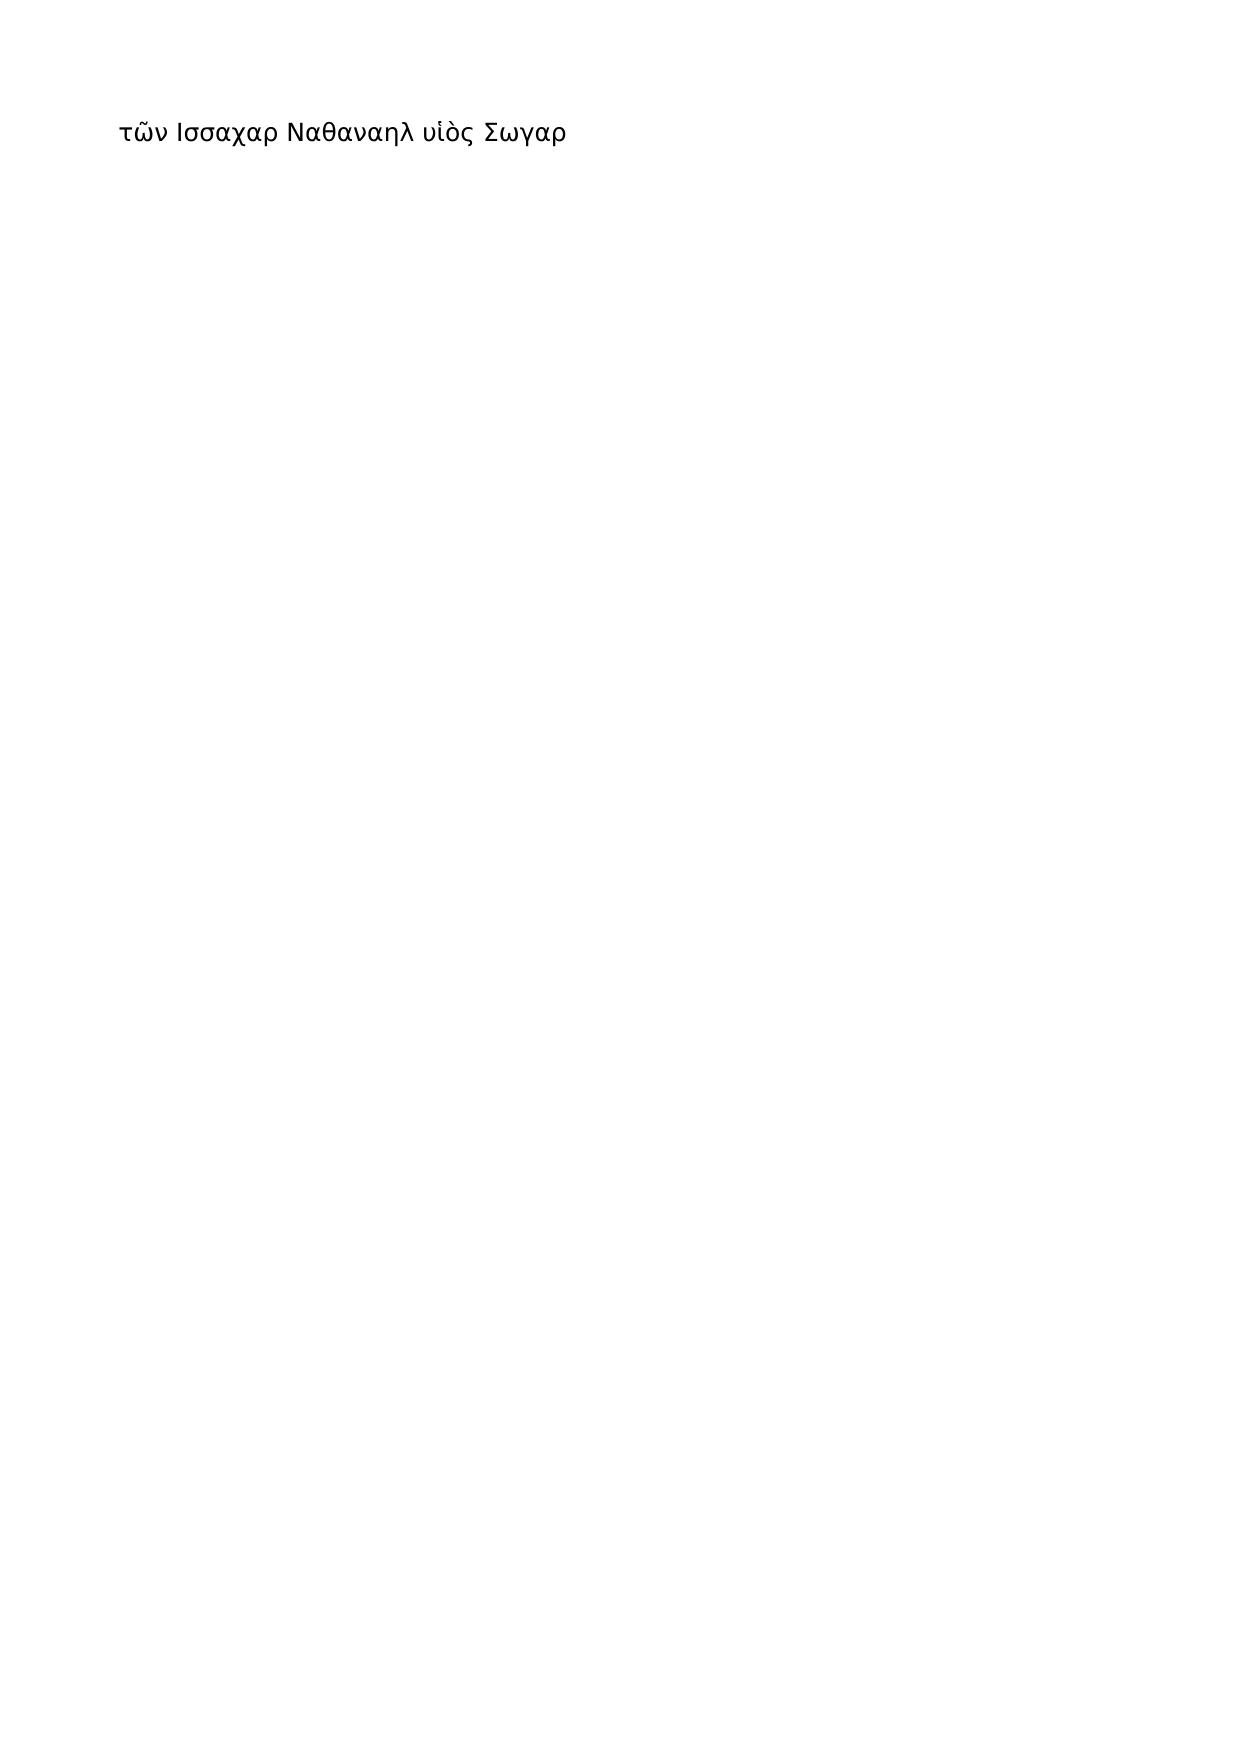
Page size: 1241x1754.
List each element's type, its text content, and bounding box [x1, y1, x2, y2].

text τῶν Ισσαχαρ Ναθαναηλ υἱὸς Σωγαρ [118, 118, 1122, 147]
